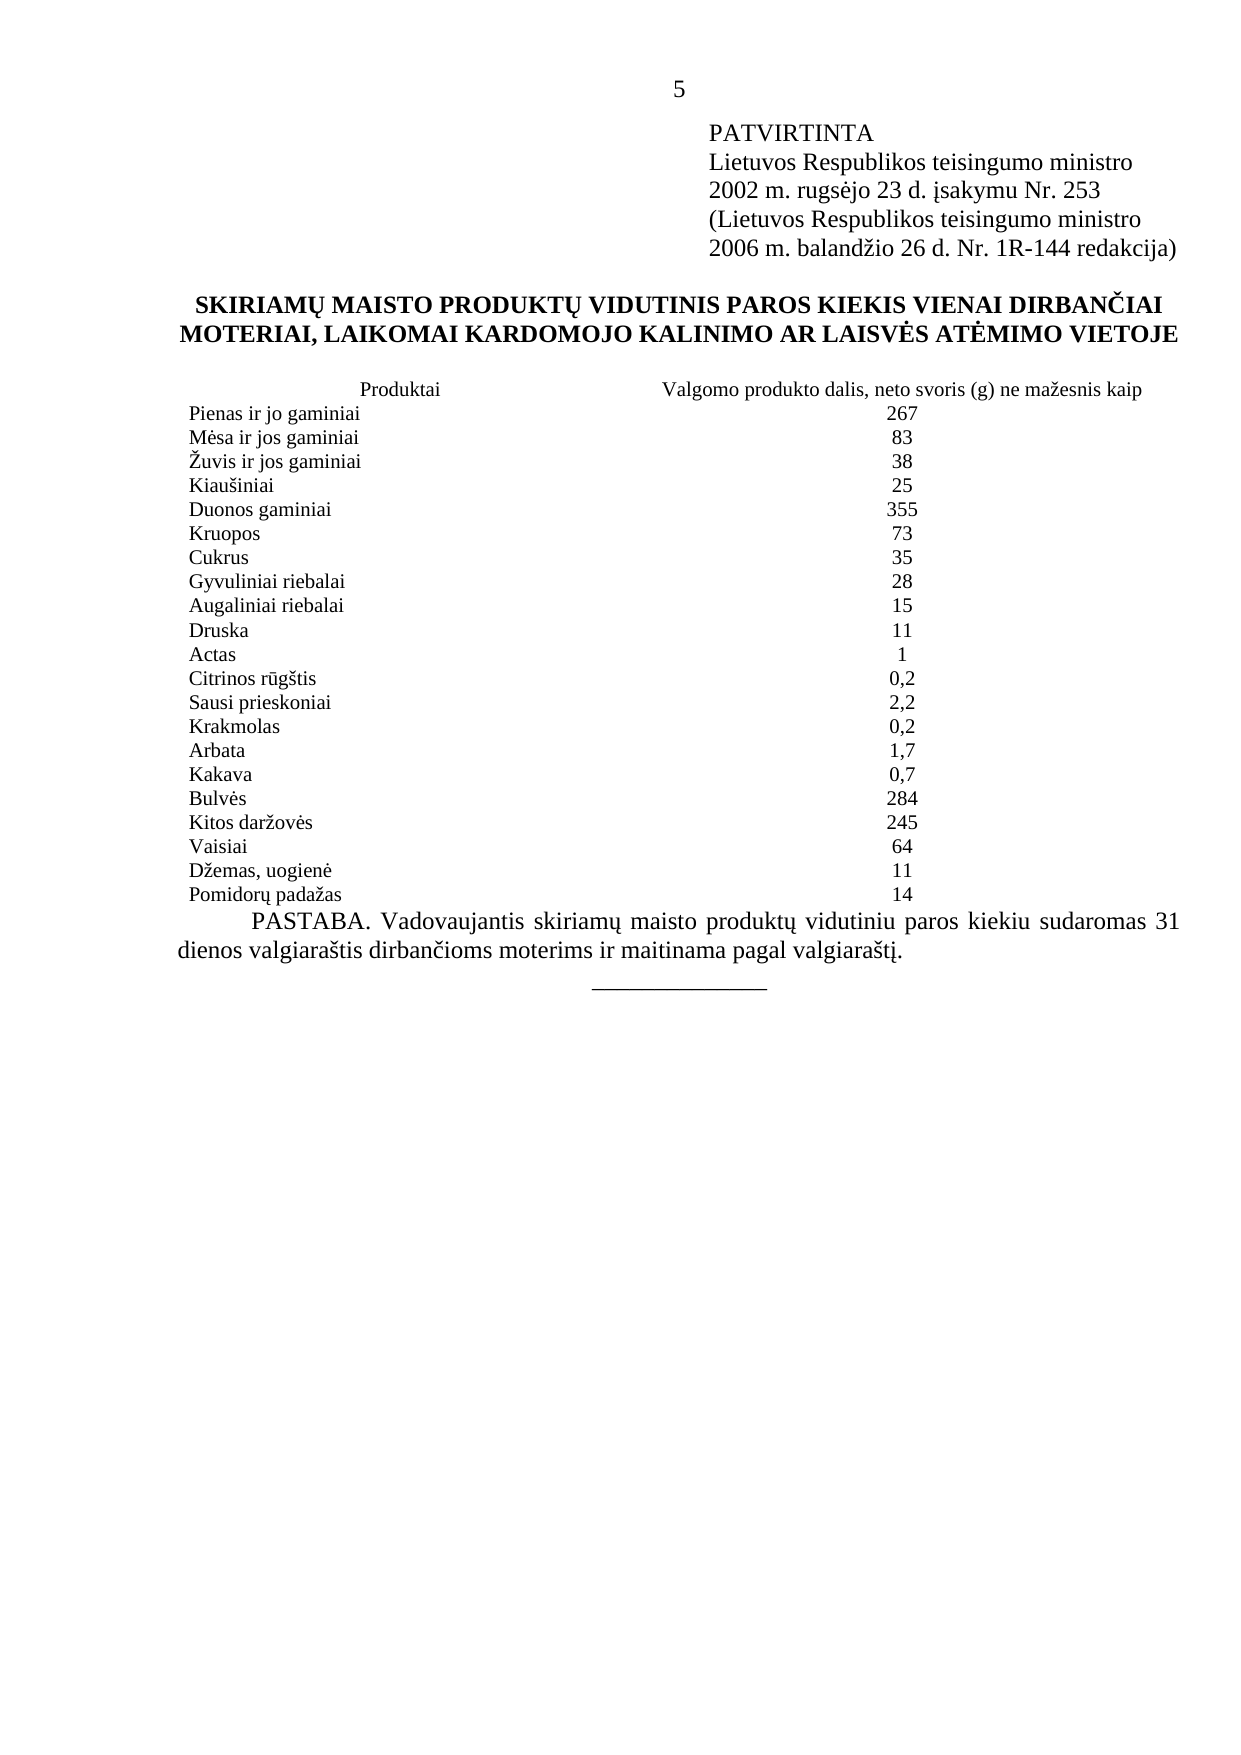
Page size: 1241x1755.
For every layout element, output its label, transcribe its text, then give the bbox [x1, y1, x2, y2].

table_cell Actas [177, 642, 623, 666]
table_cell Sausi prieskoniai [177, 690, 623, 714]
table_cell 267 [623, 401, 1181, 425]
table_cell 15 [623, 594, 1181, 617]
table_cell Duonos gaminiai [177, 497, 623, 521]
table_cell 35 [623, 545, 1181, 569]
table_cell 11 [623, 618, 1181, 642]
table_cell 0,7 [623, 762, 1181, 786]
table_cell Žuvis ir jos gaminiai [177, 449, 623, 473]
table_cell 355 [623, 497, 1181, 521]
table_cell Kiaušiniai [177, 473, 623, 497]
table_cell Kakava [177, 762, 623, 786]
table_cell Kruopos [177, 521, 623, 545]
table_cell 73 [623, 521, 1181, 545]
table_cell 245 [623, 810, 1181, 834]
text 2006 m. balandžio 26 d. Nr. 1R-144 redakcija) [177, 233, 1181, 262]
text Lietuvos Respublikos teisingumo ministro [177, 147, 1181, 176]
table_cell 0,2 [623, 666, 1181, 690]
text (Lietuvos Respublikos teisingumo ministro [177, 204, 1181, 233]
table_cell 11 [623, 858, 1181, 882]
table_cell 1,7 [623, 738, 1181, 762]
table_cell Džemas, uogienė [177, 858, 623, 882]
table_cell Vaisiai [177, 834, 623, 858]
table_cell 28 [623, 569, 1181, 593]
table_cell 14 [623, 882, 1181, 906]
table_cell 38 [623, 449, 1181, 473]
table_cell Augaliniai riebalai [177, 594, 623, 617]
table_cell Gyvuliniai riebalai [177, 569, 623, 593]
table_cell 64 [623, 834, 1181, 858]
table_cell Mėsa ir jos gaminiai [177, 425, 623, 449]
table_cell 1 [623, 642, 1181, 666]
table_cell Druska [177, 618, 623, 642]
table_cell 0,2 [623, 714, 1181, 738]
table_cell 83 [623, 425, 1181, 449]
table_cell 2,2 [623, 690, 1181, 714]
table_cell Pienas ir jo gaminiai [177, 401, 623, 425]
table_cell Arbata [177, 738, 623, 762]
table_cell Krakmolas [177, 714, 623, 738]
text ______________ [177, 964, 1181, 992]
table_cell Bulvės [177, 786, 623, 810]
text PATVIRTINTA [709, 118, 1181, 147]
table_header Valgomo produkto dalis, neto svoris (g) ne mažesnis kaip [623, 377, 1181, 401]
table_cell Pomidorų padažas [177, 882, 623, 906]
table_cell Cukrus [177, 545, 623, 569]
table_cell 25 [623, 473, 1181, 497]
table_cell Kitos daržovės [177, 810, 623, 834]
text 2002 m. rugsėjo 23 d. įsakymu Nr. 253 [177, 176, 1181, 204]
table_cell Citrinos rūgštis [177, 666, 623, 690]
table_cell 284 [623, 786, 1181, 810]
table_header Produktai [177, 377, 623, 401]
text SKIRIAMŲ MAISTO PRODUKTŲ VIDUTINIS PAROS KIEKIS VIENAI DIRBANČIAI MOTERIAI, LAIKOMAI KARDOMOJO KALINIMO AR LAISVĖS ATĖMIMO VIETOJE [177, 291, 1181, 348]
text PASTABA. Vadovaujantis skiriamų maisto produktų vidutiniu paros kiekiu sudaromas 31 dienos valgiaraštis dirbančioms moterims ir maitinama pagal valgiaraštį. [177, 906, 1181, 964]
